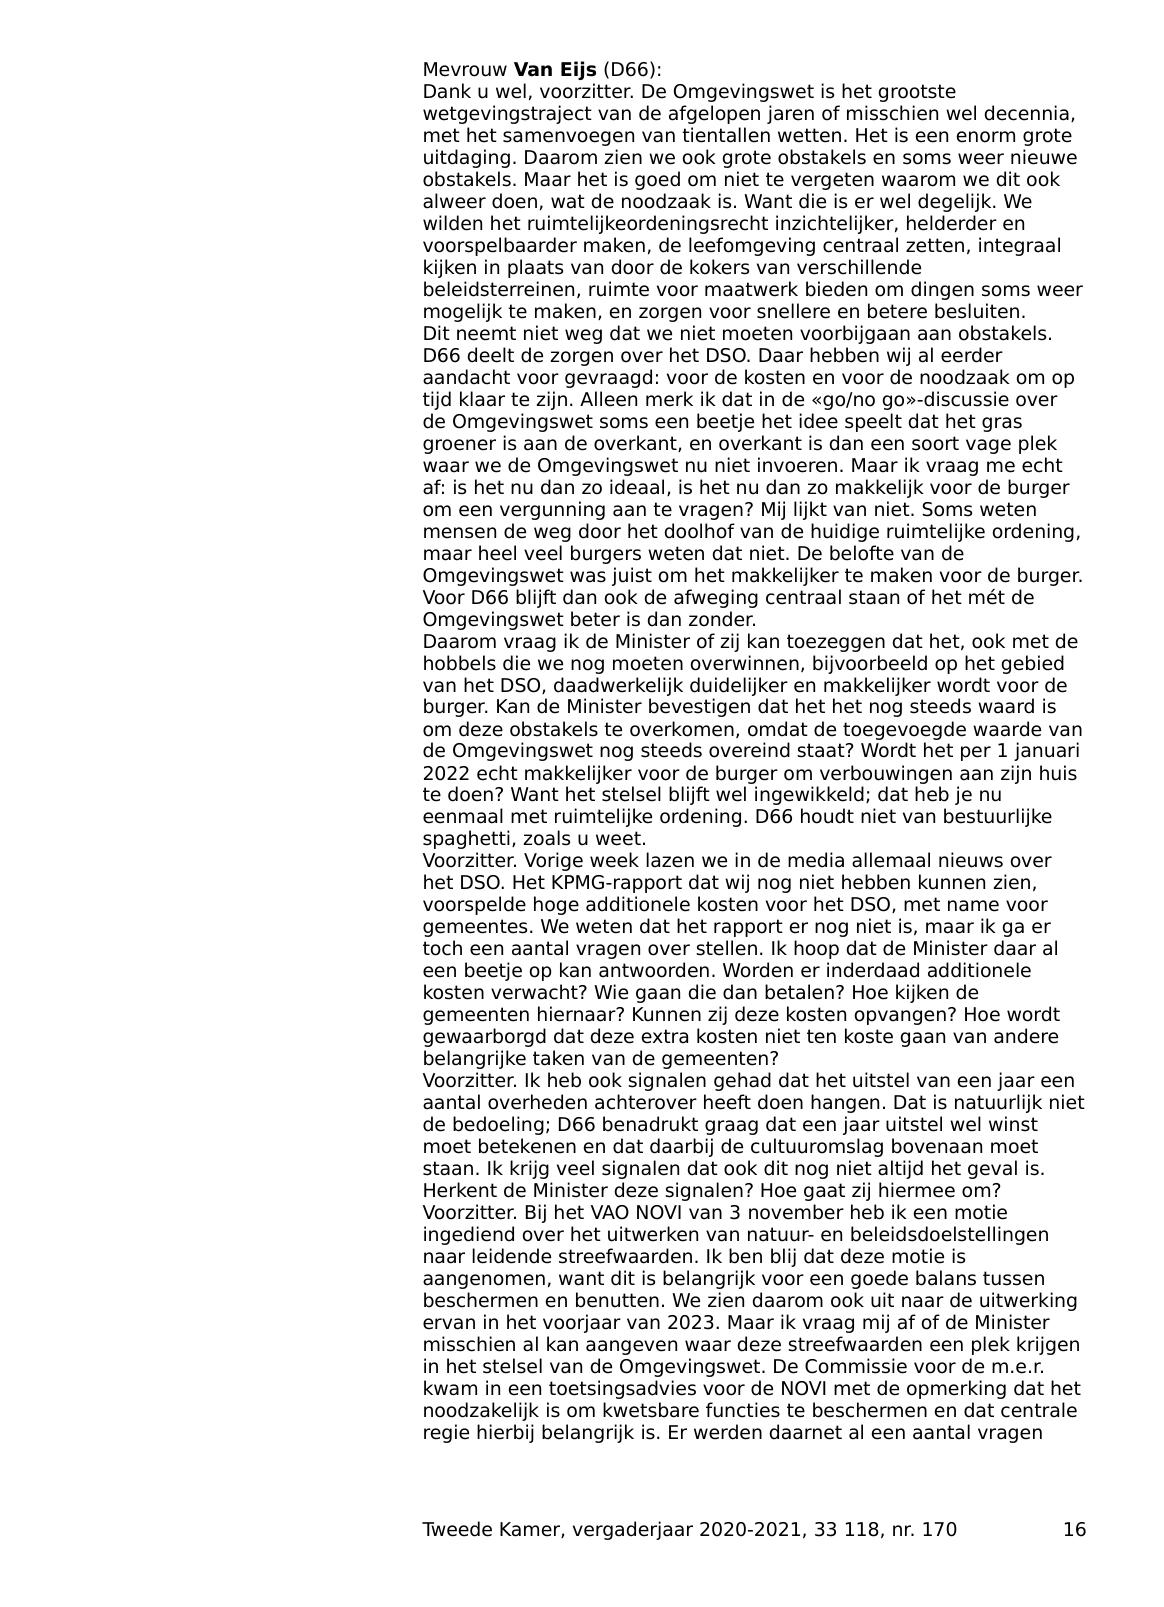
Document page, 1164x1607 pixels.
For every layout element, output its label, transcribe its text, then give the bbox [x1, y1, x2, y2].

text Voorzitter. Vorige week lazen we in de media allemaal nieuws over het DSO. Het KPMG-rapport dat wij nog niet hebben kunnen zien, voorspelde hoge additionele kosten voor het DSO, met name voor gemeentes. We weten dat het rapport er nog niet is, maar ik ga er toch een aantal vragen over stellen. Ik hoop dat de Minister daar al een beetje op kan antwoorden. Worden er inderdaad additionele kosten verwacht? Wie gaan die dan betalen? Hoe kijken de gemeenten hiernaar? Kunnen zij deze kosten opvangen? Hoe wordt gewaarborgd dat deze extra kosten niet ten koste gaan van andere belangrijke taken van de gemeenten? [422, 850, 1087, 1070]
text Dit neemt niet weg dat we niet moeten voorbijgaan aan obstakels. D66 deelt de zorgen over het DSO. Daar hebben wij al eerder aandacht voor gevraagd: voor de kosten en voor de noodzaak om op tijd klaar te zijn. Alleen merk ik dat in de «go/no go»-discussie over de Omgevingswet soms een beetje het idee speelt dat het gras groener is aan de overkant, en overkant is dan een soort vage plek waar we de Omgevingswet nu niet invoeren. Maar ik vraag me echt af: is het nu dan zo ideaal, is het nu dan zo makkelijk voor de burger om een vergunning aan te vragen? Mij lijkt van niet. Soms weten mensen de weg door het doolhof van de huidige ruimtelijke ordening, maar heel veel burgers weten dat niet. De belofte van de Omgevingswet was juist om het makkelijker te maken voor de burger. Voor D66 blijft dan ook de afweging centraal staan of het mét de Omgevingswet beter is dan zonder. [422, 323, 1087, 631]
text Voorzitter. Bij het VAO NOVI van 3 november heb ik een motie ingediend over het uitwerken van natuur- en beleidsdoelstellingen naar leidende streefwaarden. Ik ben blij dat deze motie is aangenomen, want dit is belangrijk voor een goede balans tussen beschermen en benutten. We zien daarom ook uit naar de uitwerking ervan in het voorjaar van 2023. Maar ik vraag mij af of de Minister misschien al kan aangeven waar deze streefwaarden een plek krijgen in het stelsel van de Omgevingswet. De Commissie voor de m.e.r. kwam in een toetsingsadvies voor de NOVI met de opmerking dat het noodzakelijk is om kwetsbare functies te beschermen en dat centrale regie hierbij belangrijk is. Er werden daarnet al een aantal vragen [422, 1202, 1087, 1444]
text Dank u wel, voorzitter. De Omgevingswet is het grootste wetgevingstraject van de afgelopen jaren of misschien wel decennia, met het samenvoegen van tientallen wetten. Het is een enorm grote uitdaging. Daarom zien we ook grote obstakels en soms weer nieuwe obstakels. Maar het is goed om niet te vergeten waarom we dit ook alweer doen, wat de noodzaak is. Want die is er wel degelijk. We wilden het ruimtelijkeordeningsrecht inzichtelijker, helderder en voorspelbaarder maken, de leefomgeving centraal zetten, integraal kijken in plaats van door de kokers van verschillende beleidsterreinen, ruimte voor maatwerk bieden om dingen soms weer mogelijk te maken, en zorgen voor snellere en betere besluiten. [422, 81, 1087, 323]
text Daarom vraag ik de Minister of zij kan toezeggen dat het, ook met de hobbels die we nog moeten overwinnen, bijvoorbeeld op het gebied van het DSO, daadwerkelijk duidelijker en makkelijker wordt voor de burger. Kan de Minister bevestigen dat het het nog steeds waard is om deze obstakels te overkomen, omdat de toegevoegde waarde van de Omgevingswet nog steeds overeind staat? Wordt het per 1 januari 2022 echt makkelijker voor de burger om verbouwingen aan zijn huis te doen? Want het stelsel blijft wel ingewikkeld; dat heb je nu eenmaal met ruimtelijke ordening. D66 houdt niet van bestuurlijke spaghetti, zoals u weet. [422, 631, 1087, 850]
text Mevrouw Van Eijs (D66): [422, 59, 1087, 81]
text Voorzitter. Ik heb ook signalen gehad dat het uitstel van een jaar een aantal overheden achterover heeft doen hangen. Dat is natuurlijk niet de bedoeling; D66 benadrukt graag dat een jaar uitstel wel winst moet betekenen en dat daarbij de cultuuromslag bovenaan moet staan. Ik krijg veel signalen dat ook dit nog niet altijd het geval is. Herkent de Minister deze signalen? Hoe gaat zij hiermee om? [422, 1070, 1087, 1202]
